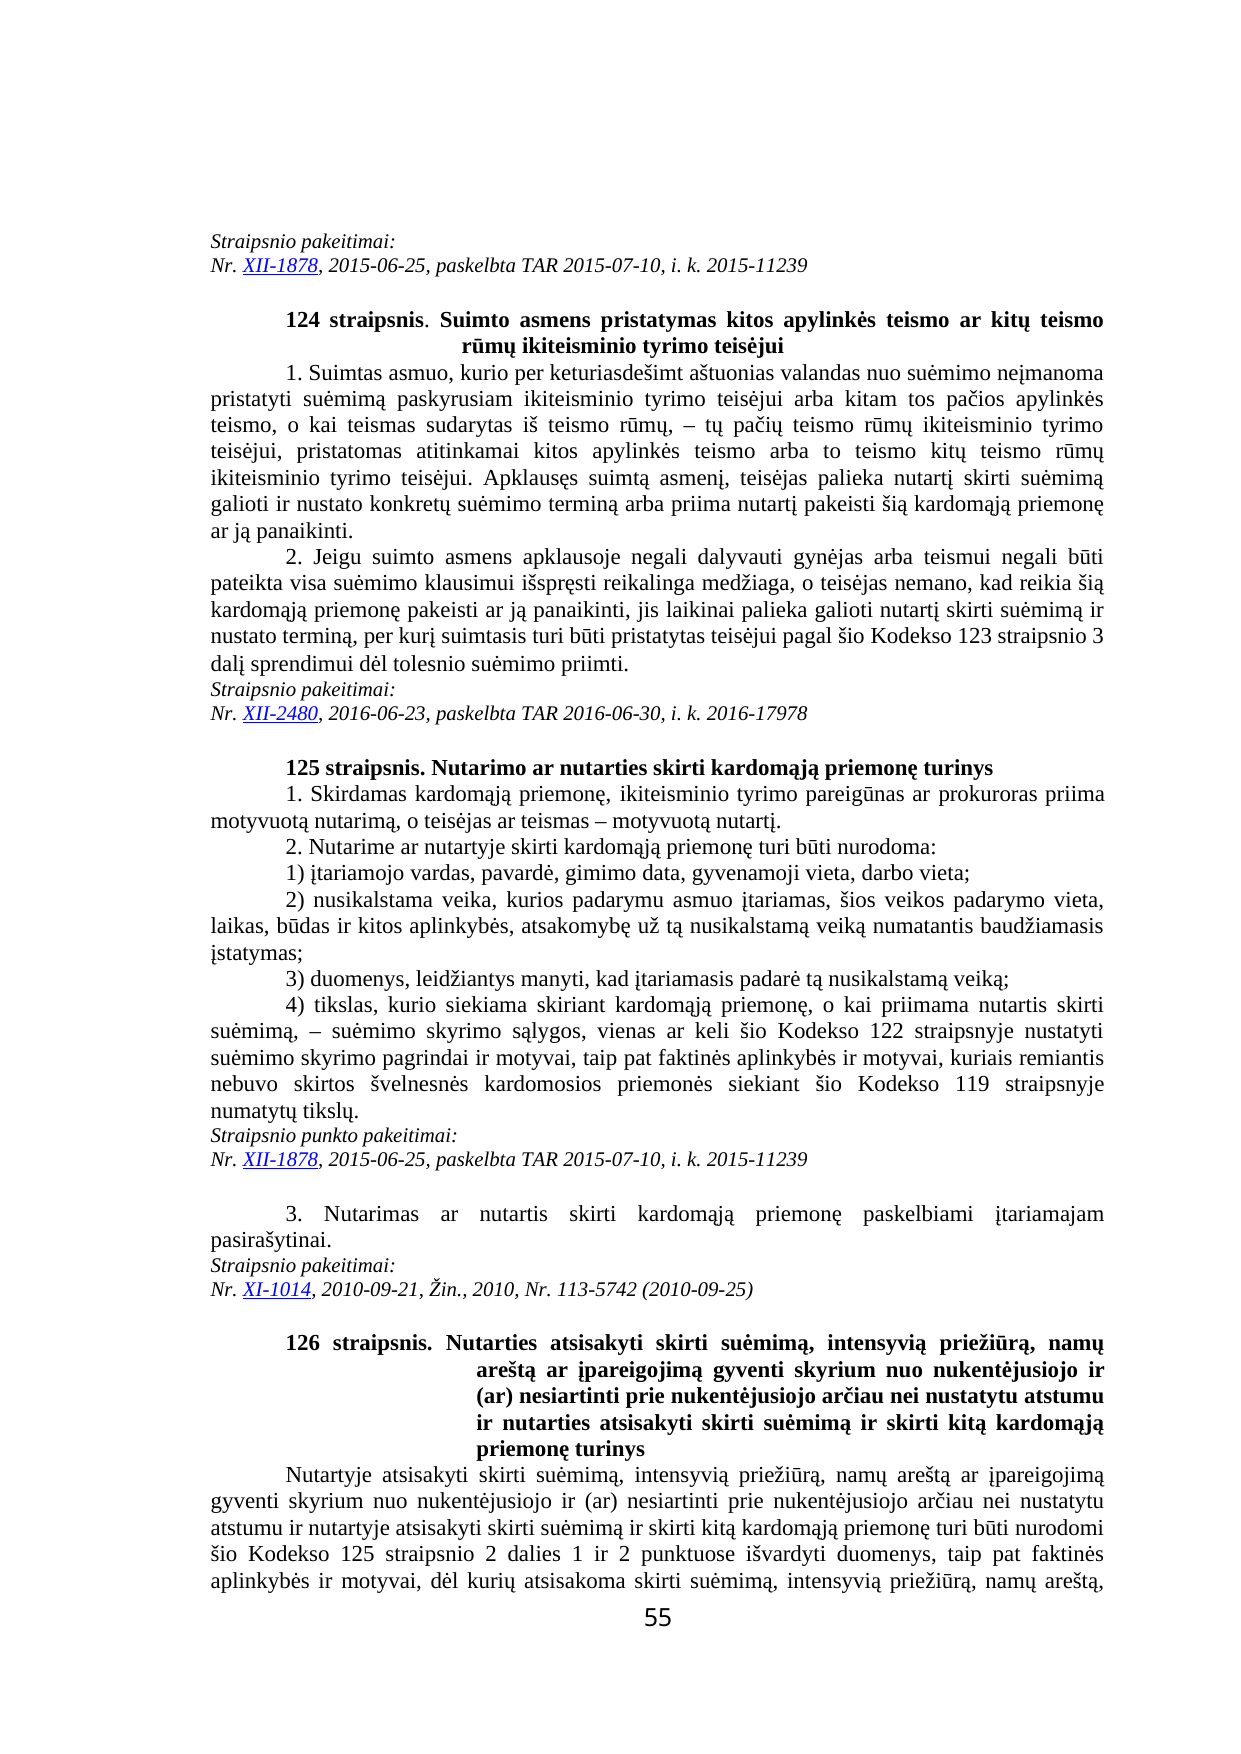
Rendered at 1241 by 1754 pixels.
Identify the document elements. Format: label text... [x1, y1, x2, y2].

text 125 straipsnis. Nutarimo ar nutarties skirti kardomąją priemonę turinys [210, 754, 1105, 780]
text Nr. XI-1014, 2010-09-21, Žin., 2010, Nr. 113-5742 (2010-09-25) [210, 1277, 1105, 1301]
text Straipsnio punkto pakeitimai: [210, 1123, 1105, 1147]
text 1) įtariamojo vardas, pavardė, gimimo data, gyvenamoji vieta, darbo vieta; [210, 859, 1105, 886]
text Straipsnio pakeitimai: [210, 229, 1105, 253]
text Straipsnio pakeitimai: [210, 1253, 1105, 1277]
text Nr. XII-1878, 2015-06-25, paskelbta TAR 2015-07-10, i. k. 2015-11239 [210, 1147, 1105, 1171]
text 2. Jeigu suimto asmens apklausoje negali dalyvauti gynėjas arba teismui negali būti pateikta visa suėmimo klausimui išspręsti reikalinga medžiaga, o teisėjas nemano, kad reikia šią kardomąją priemonę pakeisti ar ją panaikinti, jis laikinai palieka galioti nutartį skirti suėmimą ir nustato terminą, per kurį suimtasis turi būti pristatytas teisėjui pagal šio Kodekso 123 straipsnio 3 dalį sprendimui dėl tolesnio suėmimo priimti. [210, 543, 1105, 677]
text 124 straipsnis. Suimto asmens pristatymas kitos apylinkės teismo ar kitų teismo rūmų ikiteisminio tyrimo teisėjui [285, 306, 1105, 358]
text 1. Skirdamas kardomąją priemonę, ikiteisminio tyrimo pareigūnas ar prokuroras priima motyvuotą nutarimą, o teisėjas ar teismas – motyvuotą nutartį. [210, 780, 1105, 833]
text Straipsnio pakeitimai: [210, 677, 1105, 701]
text Nr. XII-2480, 2016-06-23, paskelbta TAR 2016-06-30, i. k. 2016-17978 [210, 701, 1105, 725]
text 4) tikslas, kurio siekiama skiriant kardomąją priemonę, o kai priimama nutartis skirti suėmimą, – suėmimo skyrimo sąlygos, vienas ar keli šio Kodekso 122 straipsnyje nustatyti suėmimo skyrimo pagrindai ir motyvai, taip pat faktinės aplinkybės ir motyvai, kuriais remiantis nebuvo skirtos švelnesnės kardomosios priemonės siekiant šio Kodekso 119 straipsnyje numatytų tikslų. [210, 991, 1105, 1123]
text Nutartyje atsisakyti skirti suėmimą, intensyvią priežiūrą, namų areštą ar įpareigojimą gyventi skyrium nuo nukentėjusiojo ir (ar) nesiartinti prie nukentėjusiojo arčiau nei nustatytu atstumu ir nutartyje atsisakyti skirti suėmimą ir skirti kitą kardomąją priemonę turi būti nurodomi šio Kodekso 125 straipsnio 2 dalies 1 ir 2 punktuose išvardyti duomenys, taip pat faktinės aplinkybės ir motyvai, dėl kurių atsisakoma skirti suėmimą, intensyvią priežiūrą, namų areštą, [210, 1461, 1105, 1593]
text 3. Nutarimas ar nutartis skirti kardomąją priemonę paskelbiami įtariamajam pasirašytinai. [210, 1200, 1105, 1253]
text 2. Nutarime ar nutartyje skirti kardomąją priemonę turi būti nurodoma: [210, 833, 1105, 859]
text 3) duomenys, leidžiantys manyti, kad įtariamasis padarė tą nusikalstamą veiką; [210, 965, 1105, 991]
text 126 straipsnis. Nutarties atsisakyti skirti suėmimą, intensyvią priežiūrą, namų areštą ar įpareigojimą gyventi skyrium nuo nukentėjusiojo ir (ar) nesiartinti prie nukentėjusiojo arčiau nei nustatytu atstumu ir nutarties atsisakyti skirti suėmimą ir skirti kitą kardomąją priemonę turinys [285, 1329, 1105, 1461]
text 1. Suimtas asmuo, kurio per keturiasdešimt aštuonias valandas nuo suėmimo neįmanoma pristatyti suėmimą paskyrusiam ikiteisminio tyrimo teisėjui arba kitam tos pačios apylinkės teismo, o kai teismas sudarytas iš teismo rūmų, – tų pačių teismo rūmų ikiteisminio tyrimo teisėjui, pristatomas atitinkamai kitos apylinkės teismo arba to teismo kitų teismo rūmų ikiteisminio tyrimo teisėjui. Apklausęs suimtą asmenį, teisėjas palieka nutartį skirti suėmimą galioti ir nustato konkretų suėmimo terminą arba priima nutartį pakeisti šią kardomąją priemonę ar ją panaikinti. [210, 358, 1105, 543]
text Nr. XII-1878, 2015-06-25, paskelbta TAR 2015-07-10, i. k. 2015-11239 [210, 253, 1105, 277]
text 2) nusikalstama veika, kurios padarymu asmuo įtariamas, šios veikos padarymo vieta, laikas, būdas ir kitos aplinkybės, atsakomybę už tą nusikalstamą veiką numatantis baudžiamasis įstatymas; [210, 886, 1105, 965]
